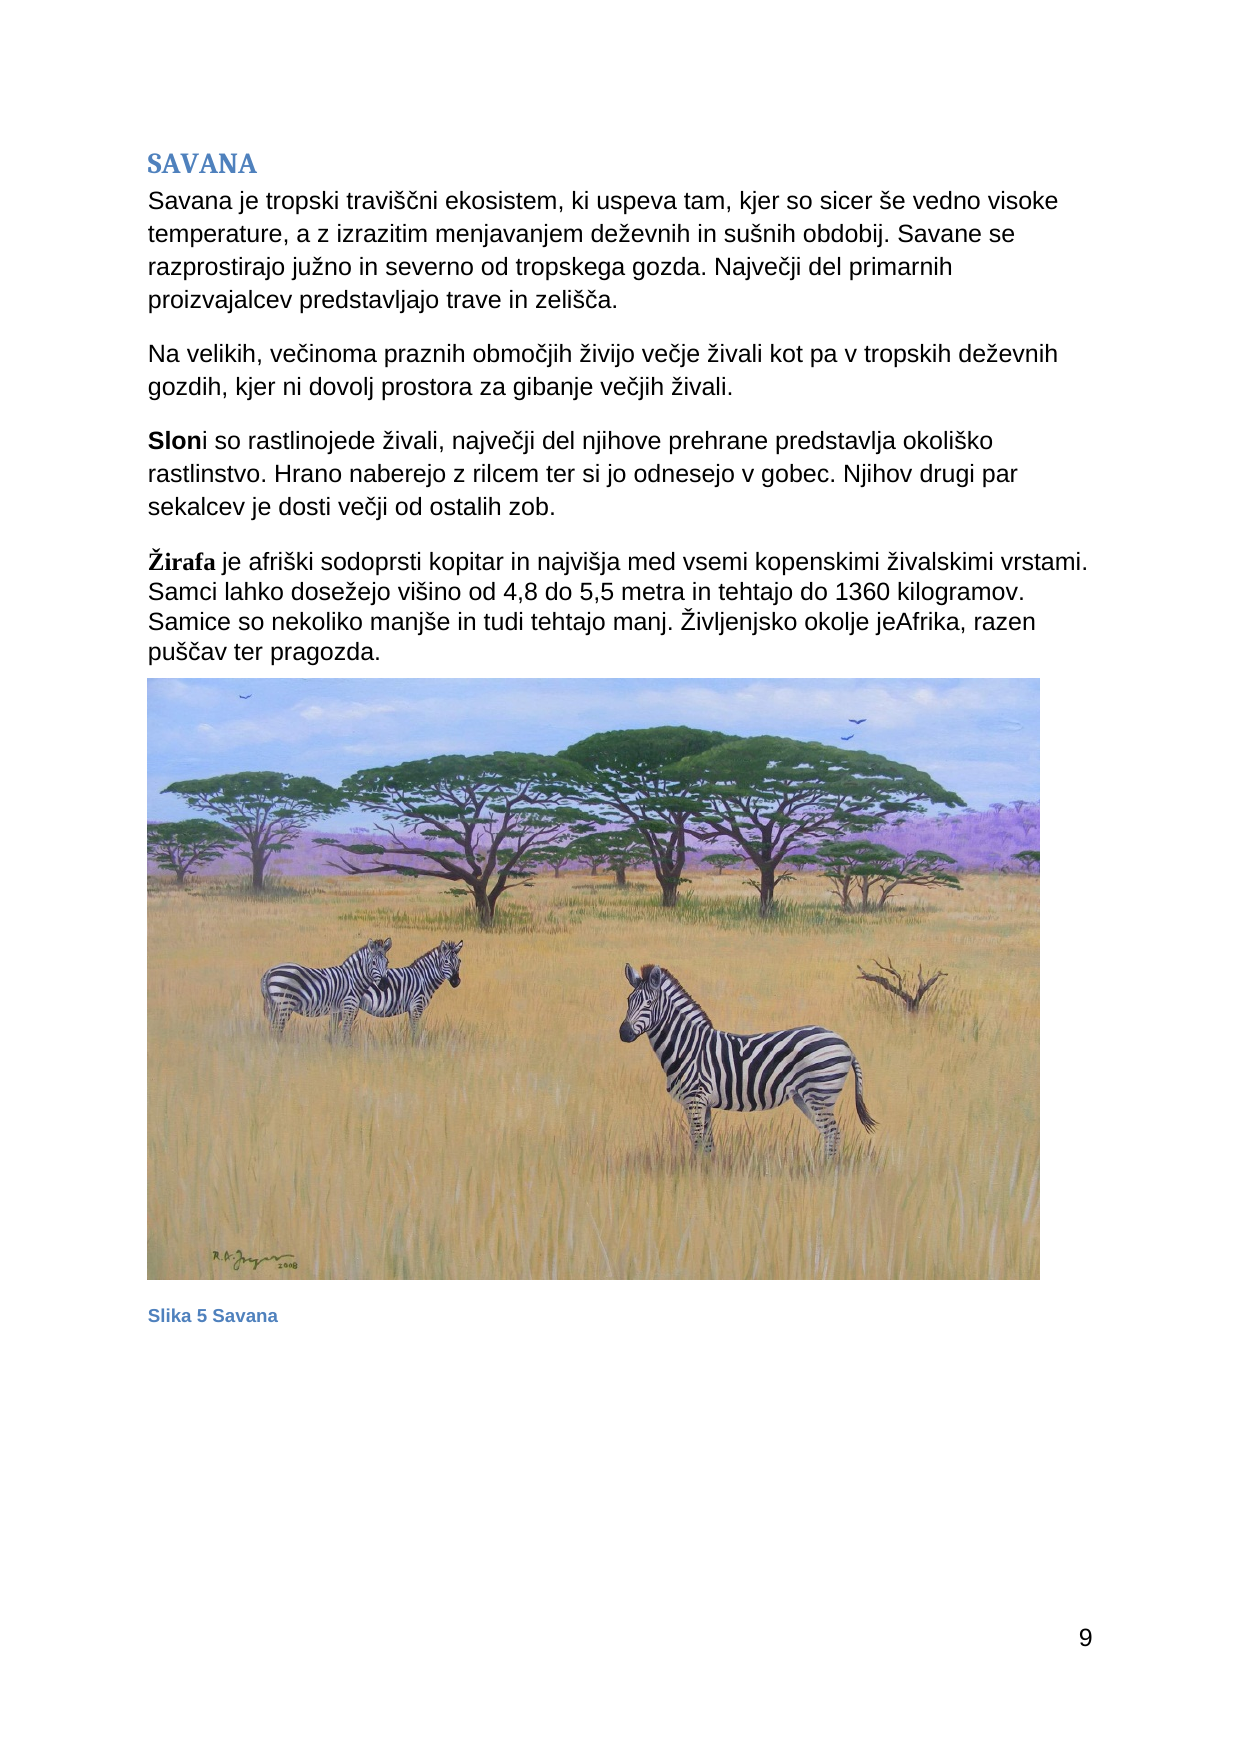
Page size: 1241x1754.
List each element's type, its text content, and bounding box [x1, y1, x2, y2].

subtitle SAVANA [148, 148, 1093, 181]
text Savana je tropski traviščni ekosistem, ki uspeva tam, kjer so sicer še vedno visoke temperature, a z izrazitim menjavanjem deževnih in sušnih obdobij. Savane se razprostirajo južno in severno od tropskega gozda. Največji del primarnih proizvajalcev predstavljajo trave in zelišča. [148, 186, 1093, 314]
text Na velikih, večinoma praznih območjih živijo večje živali kot pa v tropskih deževnih gozdih, kjer ni dovolj prostora za gibanje večjih živali. [148, 339, 1093, 401]
text Žirafa je afriški sodoprsti kopitar in najvišja med vsemi kopenskimi živalskimi vrstami. Samci lahko dosežejo višino od 4,8 do 5,5 metra in tehtajo do 1360 kilogramov. Samice so nekoliko manjše in tudi tehtajo manj. Življenjsko okolje jeAfrika, razen puščav ter pragozda. [148, 546, 1093, 666]
picture [147, 678, 1040, 1280]
text Slika 5 Savana [148, 1305, 1093, 1327]
text Sloni so rastlinojede živali, največji del njihove prehrane predstavlja okoliško rastlinstvo. Hrano naberejo z rilcem ter si jo odnesejo v gobec. Njihov drugi par sekalcev je dosti večji od ostalih zob. [148, 426, 1093, 521]
